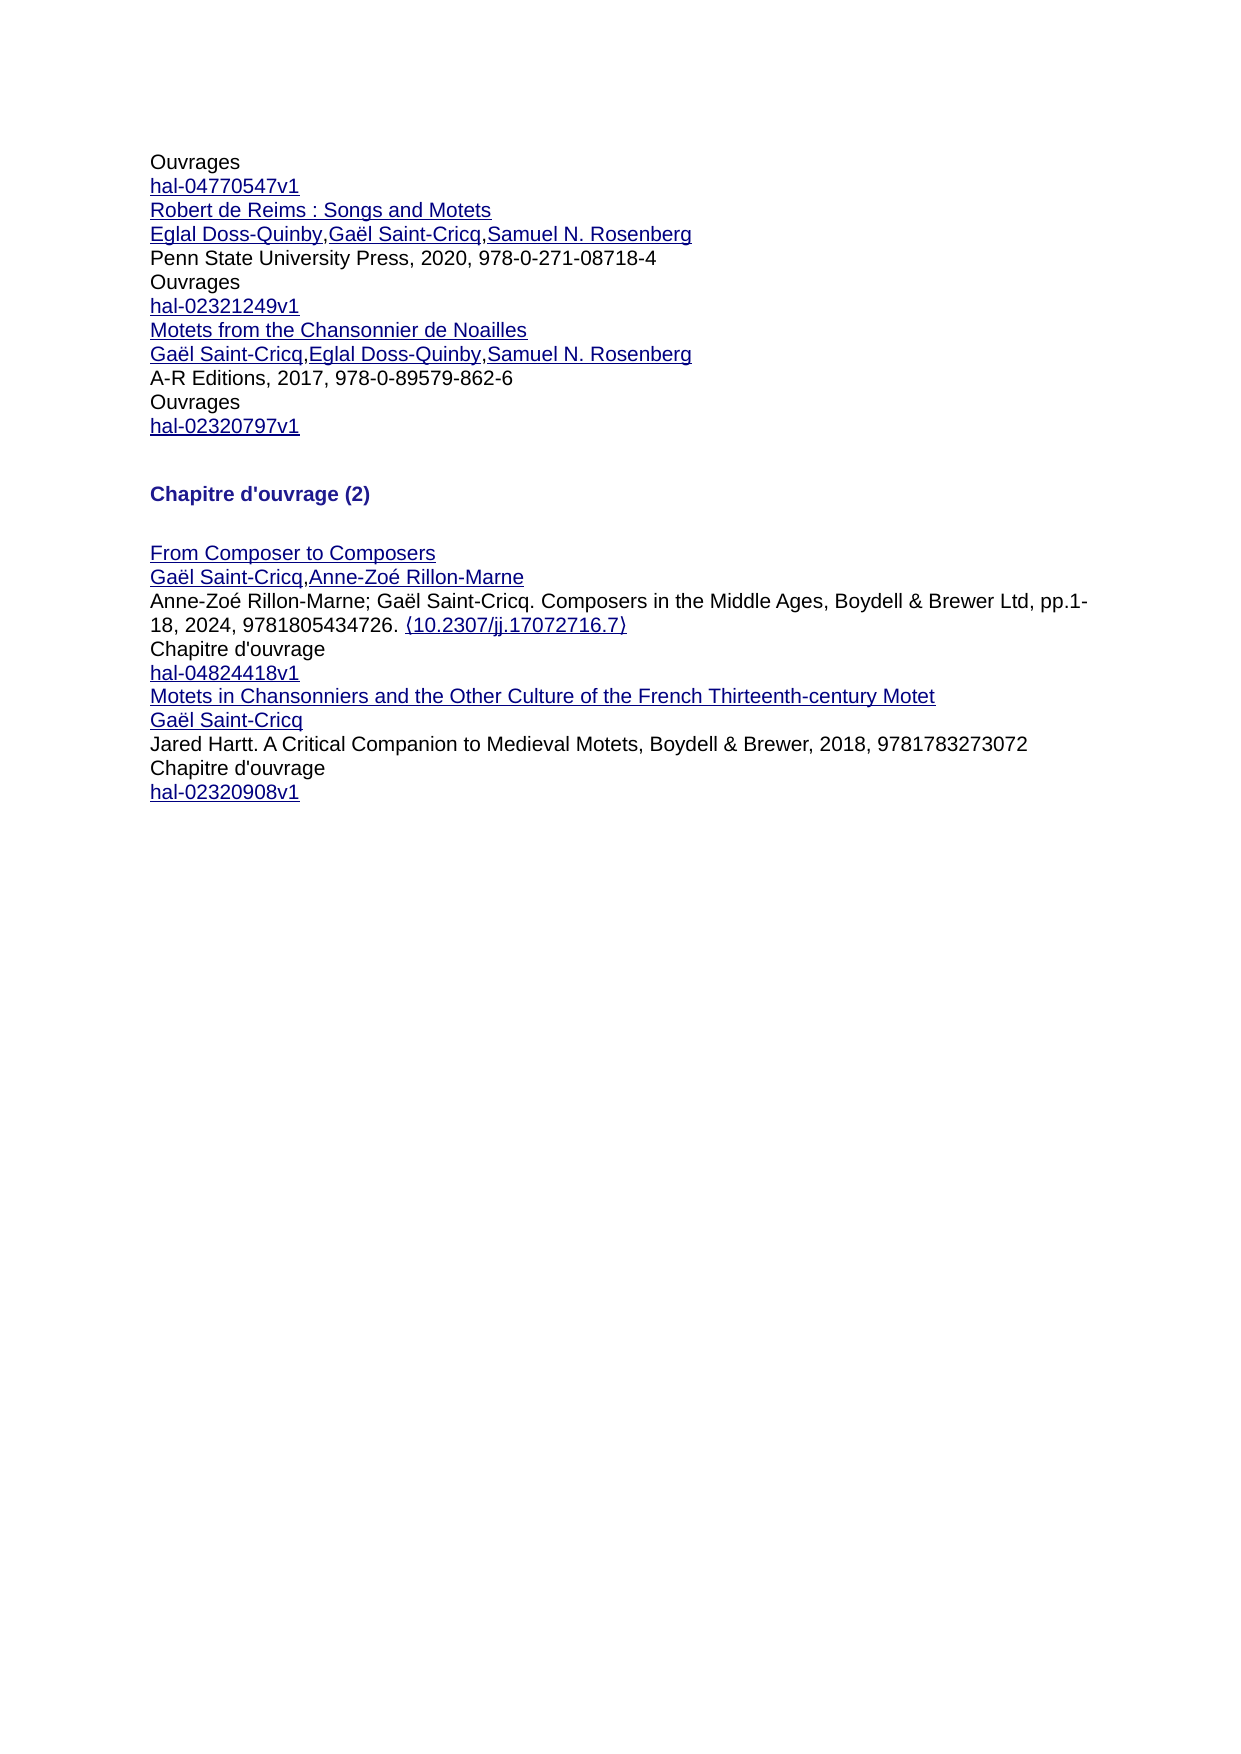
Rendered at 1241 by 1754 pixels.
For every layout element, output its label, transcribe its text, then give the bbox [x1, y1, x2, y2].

table_header Ouvrages hal-04770547v1 [150, 150, 1090, 198]
table_cell Motets from the Chansonnier de Noailles Gaël Saint-Cricq,Eglal Doss-Quinby,Samuel N. Rosenberg A-R Editions, 2017, 978-0-89579-862-6 Ouvrages hal-02320797v1 [150, 318, 1090, 437]
table_cell Robert de Reims : Songs and Motets Eglal Doss-Quinby,Gaël Saint-Cricq,Samuel N. Rosenberg Penn State University Press, 2020, 978-0-271-08718-4 Ouvrages hal-02321249v1 [150, 198, 1090, 318]
subtitle Chapitre d'ouvrage (2) [150, 482, 1090, 506]
table_cell Motets in Chansonniers and the Other Culture of the French Thirteenth-century Motet Gaël Saint-Cricq Jared Hartt. A Critical Companion to Medieval Motets, Boydell & Brewer, 2018, 9781783273072 Chapitre d'ouvrage hal-02320908v1 [150, 684, 1090, 804]
table_header From Composer to Composers Gaël Saint-Cricq,Anne-Zoé Rillon-Marne Anne-Zoé Rillon-Marne; Gaël Saint-Cricq. Composers in the Middle Ages, Boydell & Brewer Ltd, pp.1-18, 2024, 9781805434726. ⟨10.2307/jj.17072716.7⟩ Chapitre d'ouvrage hal-04824418v1 [150, 541, 1090, 684]
